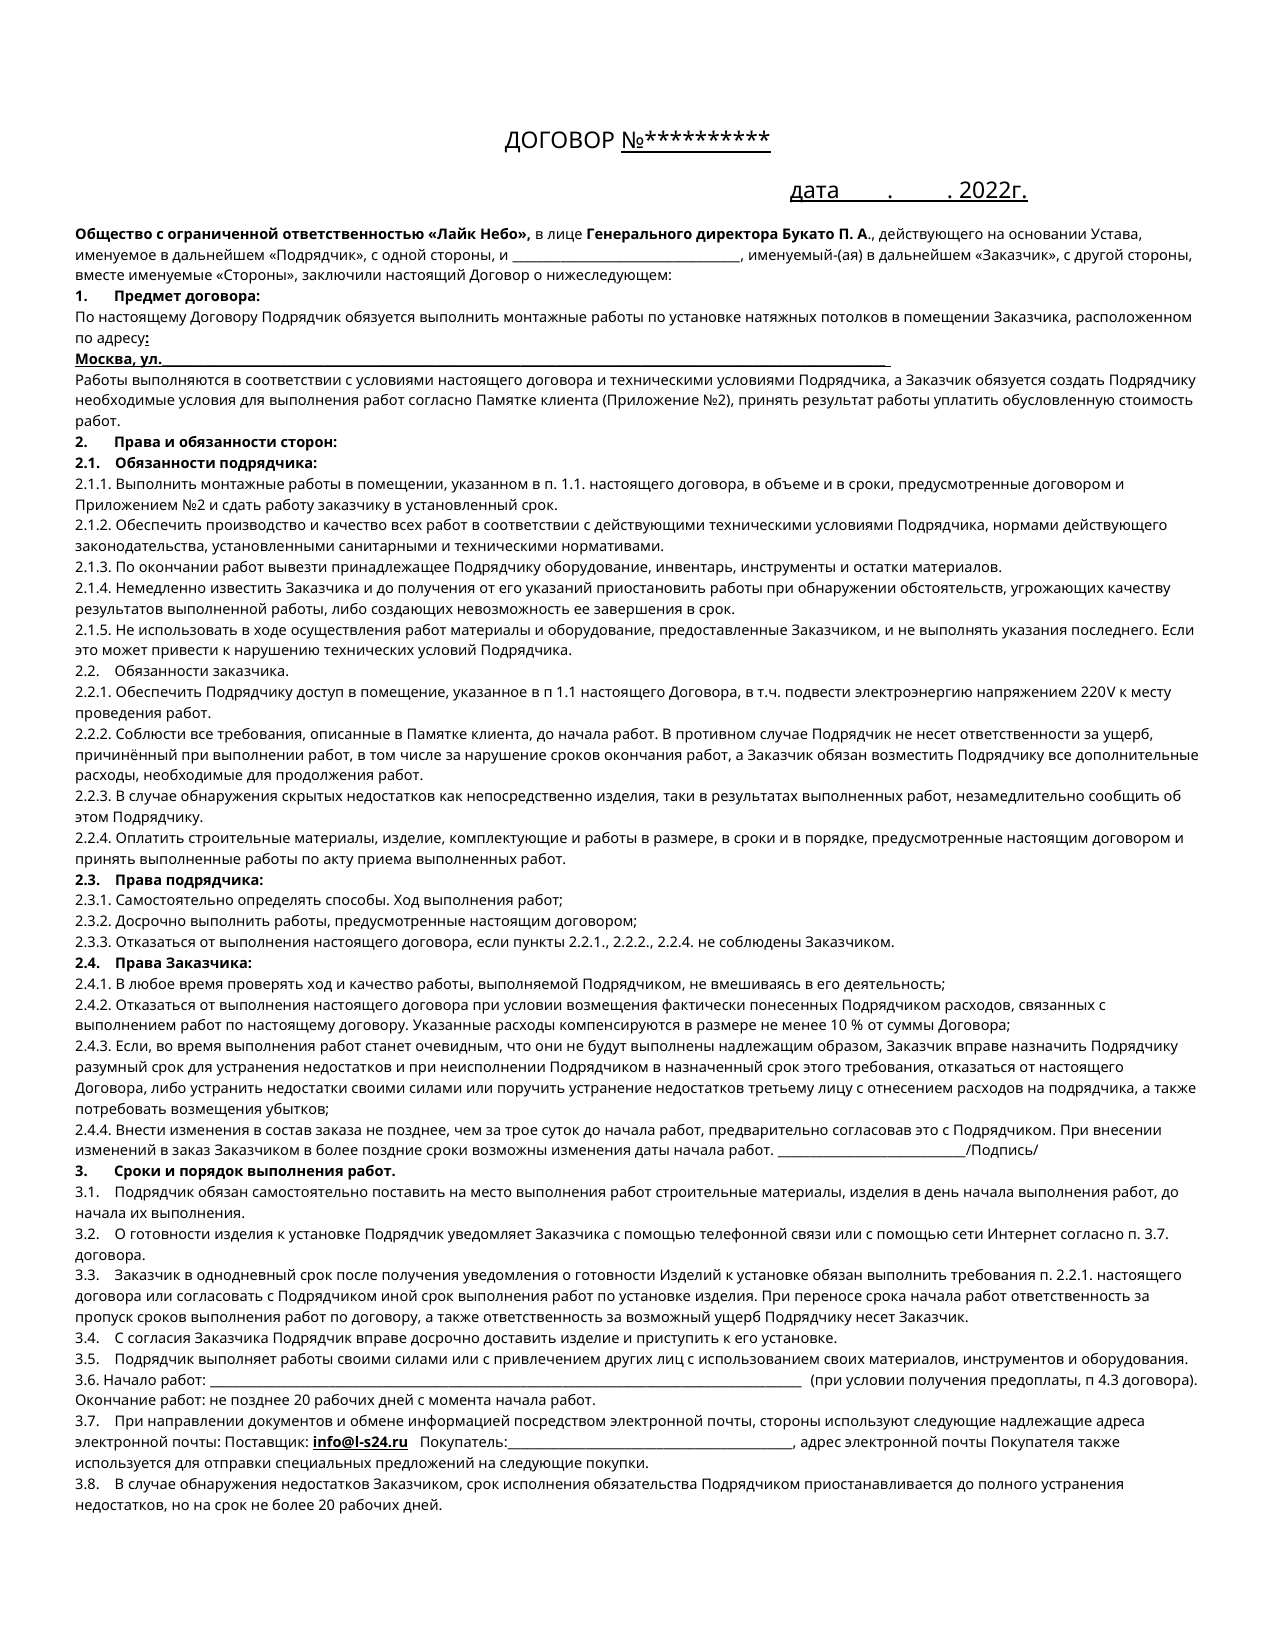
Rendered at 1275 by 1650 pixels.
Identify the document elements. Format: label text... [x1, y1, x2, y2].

text 3.6. Начало работ: ___________________________________________________________________________________________________ (при условии получения предоплаты, п 4.3 договора). Окончание работ: не позднее 20 рабочих дней с момента начала работ. [75, 1374, 1200, 1410]
text 3.7. При направлении документов и обмене информацией посредством электронной почты, стороны используют следующие надлежащие адреса электронной почты: Поставщик: info@l-s24.ru Покупатель:____________________________________________, адрес электронной почты Покупателя также используется для отправки специальных предложений на следующие покупки. [75, 1411, 1200, 1472]
text 3.8. В случае обнаружения недостатков Заказчиком, срок исполнения обязательства Подрядчиком приостанавливается до полного устранения недостатков, но на срок не более 20 рабочих дней. [75, 1473, 1200, 1514]
text Общество с ограниченной ответственностью «Лайк Небо», в лице Генерального директора Букато П. А., действующего на основании Устава, именуемое в дальнейшем «Подрядчик», с одной стороны, и ______________________________________, именуемый-(ая) в дальнейшем «Заказчик», с другой стороны, вместе именуемые «Стороны», заключили настоящий Договор о нижеследующем: [75, 223, 1200, 248]
text ДОГОВОР №********** [75, 124, 1200, 156]
text дата . . 2022г. [75, 174, 1200, 205]
